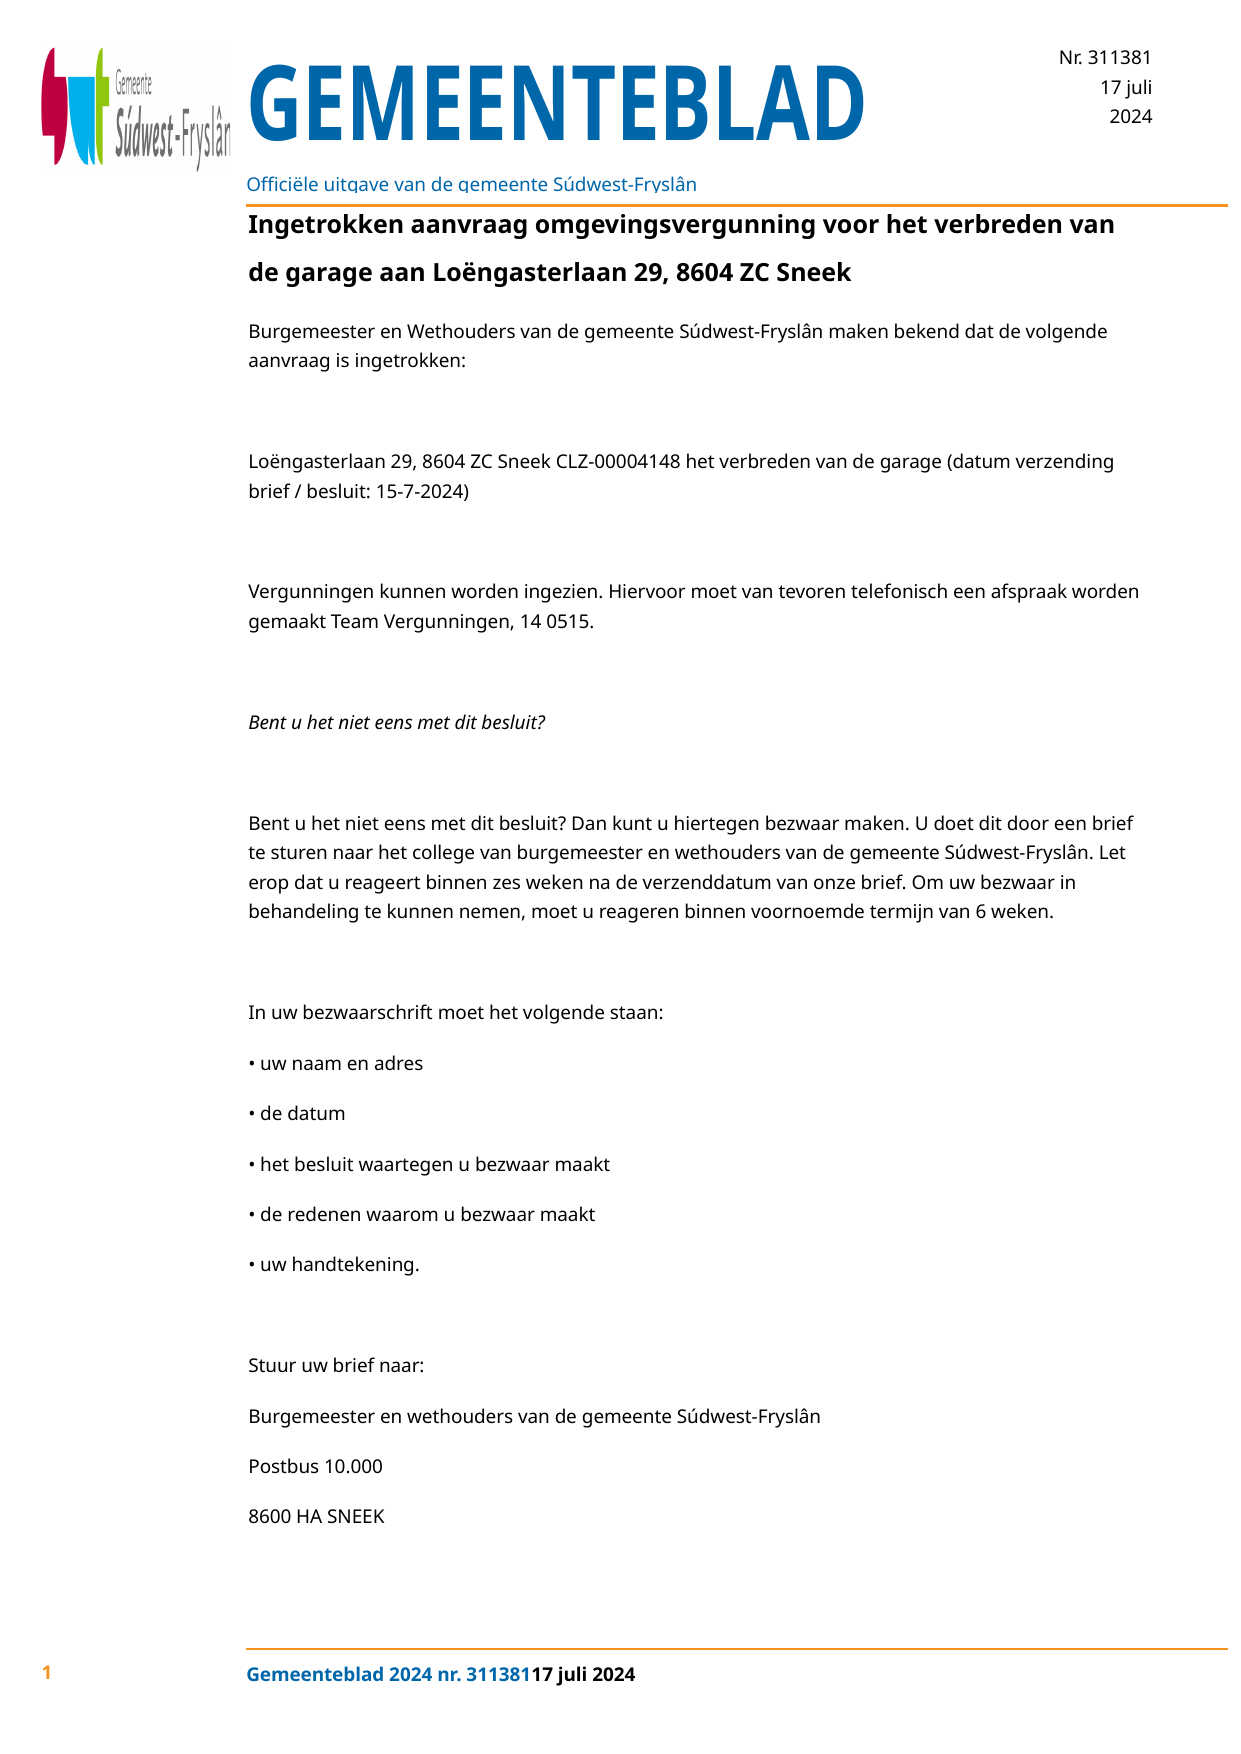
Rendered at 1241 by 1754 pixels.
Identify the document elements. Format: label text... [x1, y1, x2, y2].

text 8600 HA SNEEK [248, 1504, 1152, 1529]
text Vergunningen kunnen worden ingezien. Hiervoor moet van tevoren telefonisch een afspraak worden gemaakt Team Vergunningen, 14 0515. [248, 579, 1152, 634]
text • uw naam en adres [248, 1050, 1152, 1076]
text • het besluit waartegen u bezwaar maakt [248, 1151, 1152, 1177]
text Bent u het niet eens met dit besluit? [248, 709, 1152, 735]
text Loëngasterlaan 29, 8604 ZC Sneek CLZ-00004148 het verbreden van de garage (datum verzending brief / besluit: 15-7-2024) [248, 448, 1152, 504]
text Stuur uw brief naar: [248, 1352, 1152, 1378]
text Ingetrokken aanvraag omgevingsvergunning voor het verbreden van de garage aan Loëngasterlaan 29, 8604 ZC Sneek [248, 207, 1152, 288]
text • uw handtekening. [248, 1252, 1152, 1277]
text Burgemeester en wethouders van de gemeente Súdwest-Fryslân [248, 1403, 1152, 1429]
text Bent u het niet eens met dit besluit? Dan kunt u hiertegen bezwaar maken. U doet dit door een brief te sturen naar het college van burgemeester en wethouders van de gemeente Súdwest-Fryslân. Let erop dat u reageert binnen zes weken na de verzenddatum van onze brief. Om uw bezwaar in behandeling te kunnen nemen, moet u reageren binnen voornoemde termijn van 6 weken. [248, 810, 1152, 924]
text Postbus 10.000 [248, 1453, 1152, 1479]
text • de datum [248, 1100, 1152, 1126]
text In uw bezwaarschrift moet het volgende staan: [248, 999, 1152, 1025]
text • de redenen waarom u bezwaar maakt [248, 1201, 1152, 1227]
text Burgemeester en Wethouders van de gemeente Súdwest-Fryslân maken bekend dat de volgende aanvraag is ingetrokken: [248, 318, 1152, 373]
picture [41, 47, 231, 172]
